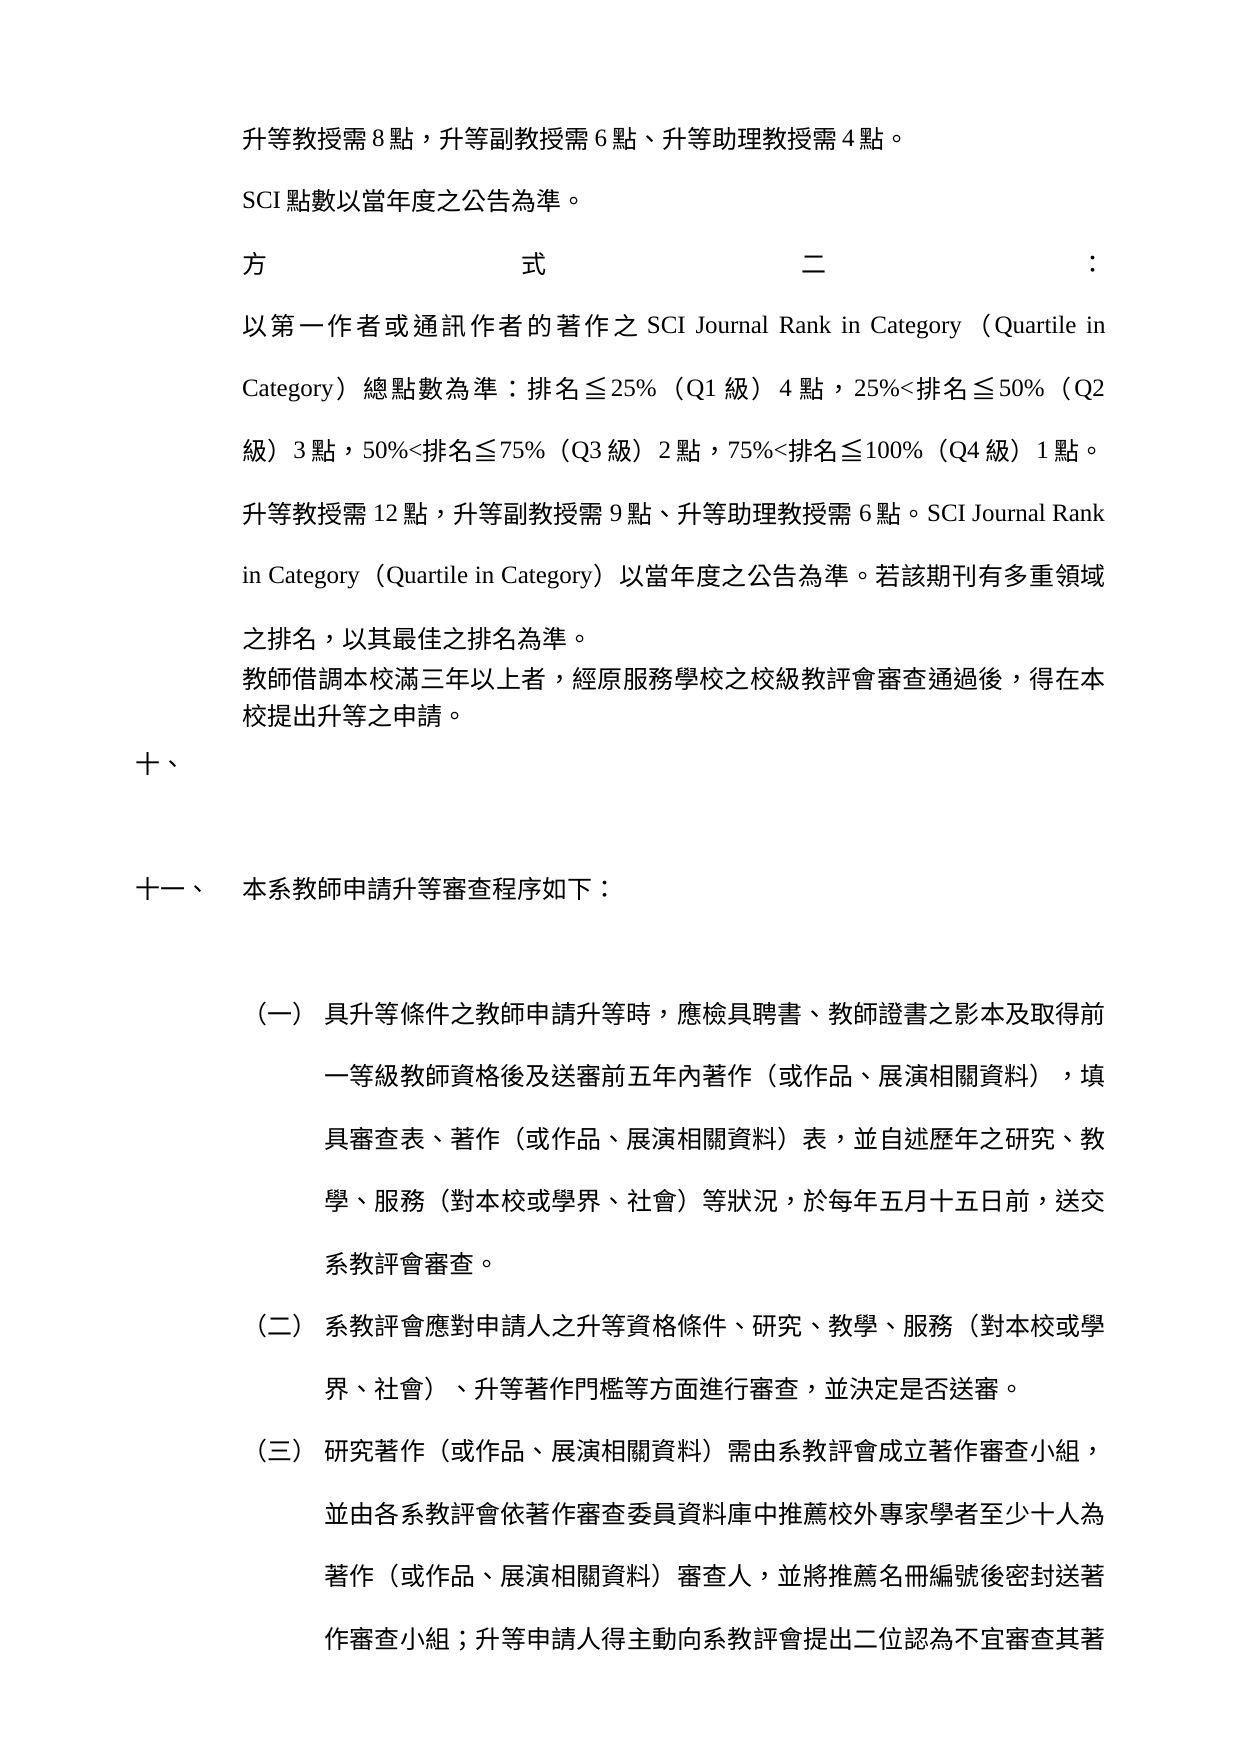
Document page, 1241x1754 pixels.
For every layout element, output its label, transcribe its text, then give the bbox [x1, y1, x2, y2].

table_cell 本系教師申請升等審查程序如下： （一） 具升等條件之教師申請升等時，應檢具聘書、教師證書之影本及取得前一等級教師資格後及送審前五年內著作（或作品、展演相關資料），填具審查表、著作（或作品、展演相關資料）表，並自述歷年之研究、教學、服務（對本校或學界、社會）等狀況，於每年五月十五日前，送交系教評會審查。 （二） 系教評會應對申請人之升等資格條件、研究、教學、服務（對本校或學界、社會）、升等著作門檻等方面進行審查，並決定是否送審。 （三） 研究著作（或作品、展演相關資料）需由系教評會成立著作審查小組，並由各系教評會依著作審查委員資料庫中推薦校外專家學者至少十人為著作（或作品、展演相關資料）審查人，並將推薦名冊編號後密封送著作審查小組；升等申請人得主動向系教評會提出二位認為不宜審查其著 [231, 791, 1117, 1658]
table_cell 十、 [124, 658, 231, 791]
table_cell [124, 96, 231, 658]
table_cell 十一、 [124, 791, 231, 1658]
table_cell 升等教授需8點，升等副教授需6點、升等助理教授需4點。 SCI點數以當年度之公告為準。 方式二： 以第一作者或通訊作者的著作之SCI Journal Rank in Category（Quartile in Category）總點數為準：排名≦25%（Q1級）4點，25%<排名≦50%（Q2級）3點，50%<排名≦75%（Q3級）2點，75%<排名≦100%（Q4級）1點。升等教授需12點，升等副教授需9點、升等助理教授需6點。SCI Journal Rank in Category（Quartile in Category）以當年度之公告為準。若該期刊有多重領域之排名，以其最佳之排名為準。 [231, 96, 1117, 658]
table_cell 教師借調本校滿三年以上者，經原服務學校之校級教評會審查通過後，得在本校提出升等之申請。 [231, 658, 1117, 791]
